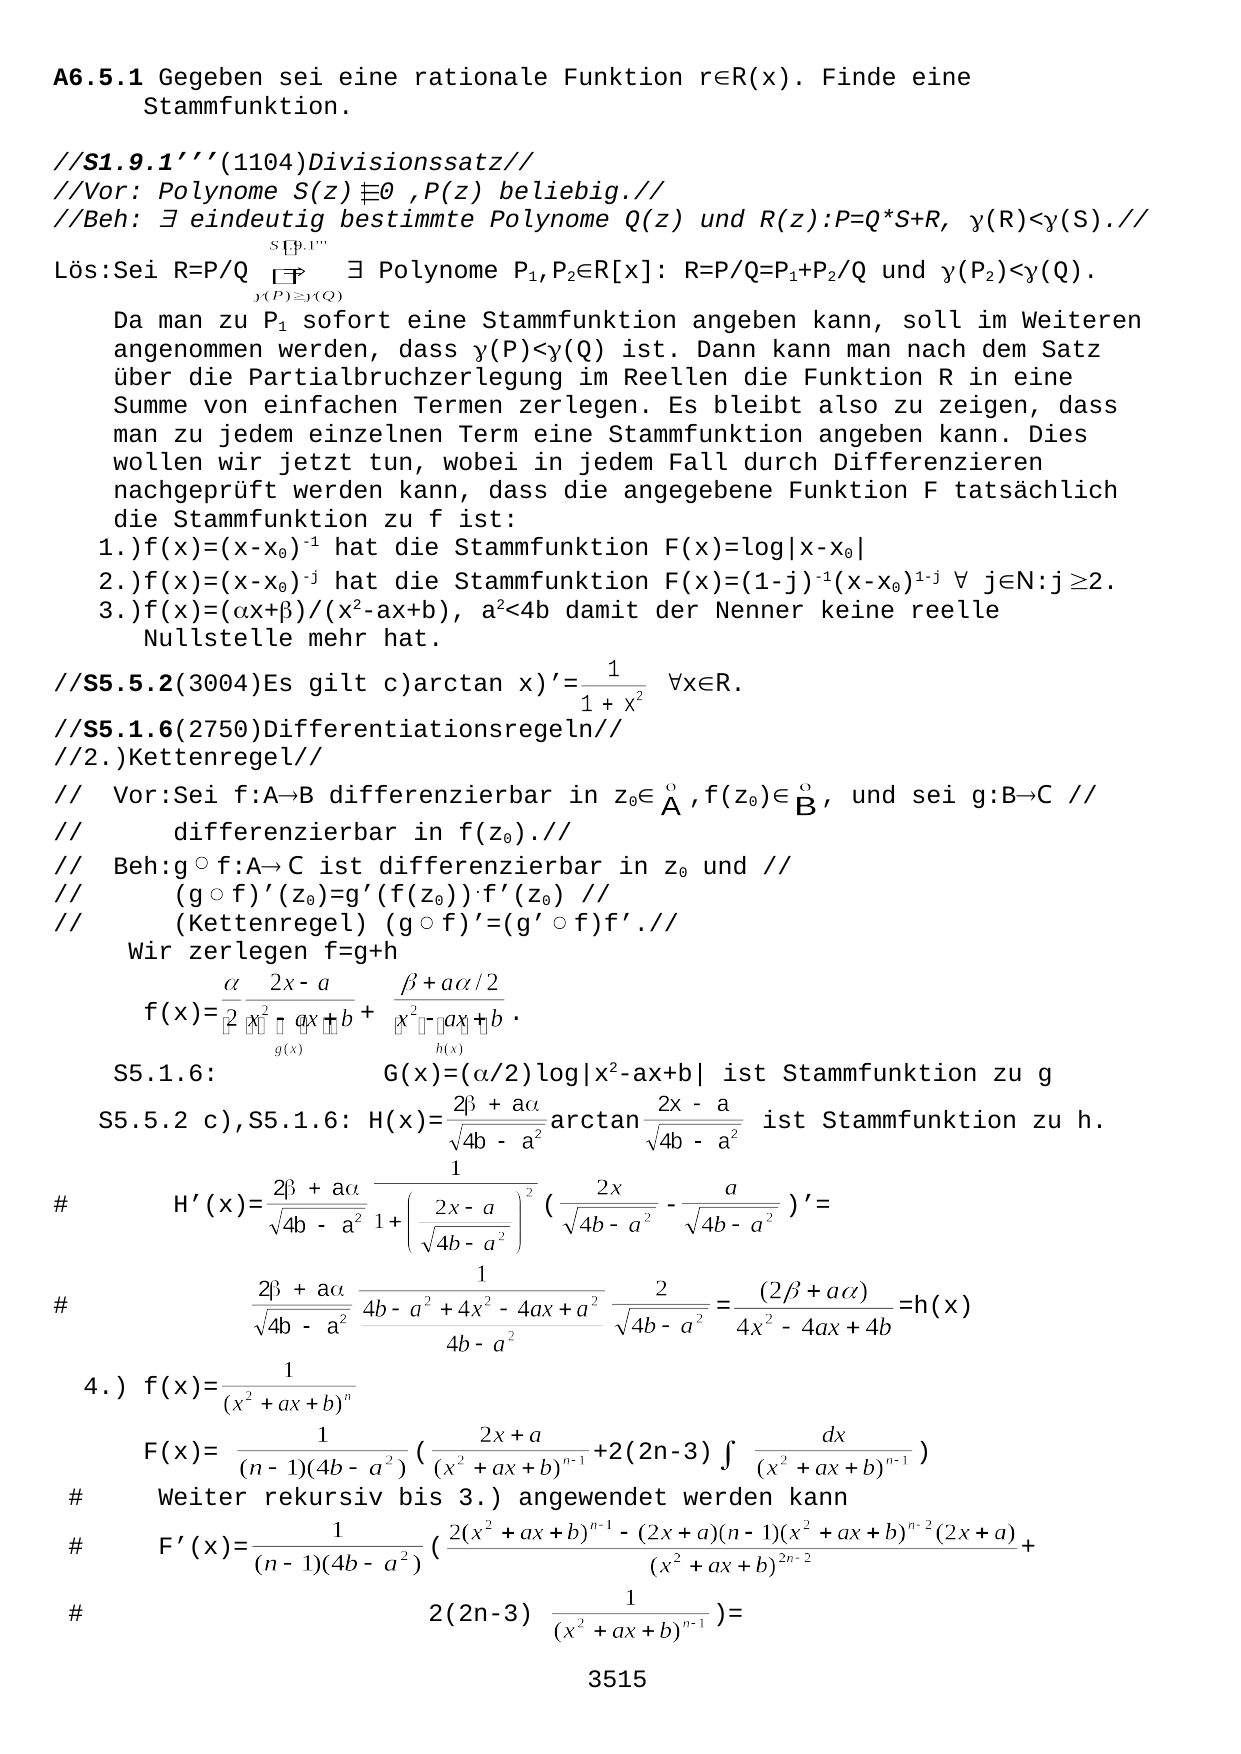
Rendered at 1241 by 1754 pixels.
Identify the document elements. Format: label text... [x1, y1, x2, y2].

text 1.)f(x)=(x-x0)-1 hat die Stammfunktion F(x)=log|x-x0| [53, 534, 1181, 563]
text Wir zerlegen f=g+h f(x)=+ . S5.1.6: G(x)=(/2)log|x2-ax+b| ist Stammfunktion zu g S5.5.2 c),S5.1.6: H(x)=arctan ist Stammfunktion zu h. [53, 938, 1181, 1154]
text 2.)f(x)=(x-x0)-j hat die Stammfunktion F(x)=(1-j)-1(x-x0)1-j  jN:j2. [53, 563, 1181, 597]
text F(x)= (+2(2n-3)) [53, 1420, 1181, 1485]
text Stammfunktion. [53, 93, 1181, 122]
text // differenzierbar in f(z0).// [53, 819, 1181, 848]
text # F’(x)=(+ [53, 1513, 1181, 1583]
subtitle //S1.9.1’’’(1104)Divisionssatz// [53, 150, 1181, 178]
text # H’(x)=(-)’= # ==h(x) [53, 1154, 1181, 1356]
text // (gf)’(z0)=g’(f(z0)).f’(z0) // [53, 882, 1181, 910]
text Lös:Sei R=P/Q Polynome P1,P2R[x]: R=P/Q=P1+P2/Q und (P2)<(Q). Da man zu P1 sofort eine Stammfunktion angeben kann, soll im Weiteren angenommen werden, dass (P)<(Q) ist. Dann kann man nach dem Satz über die Partialbruchzerlegung im Reellen die Funktion R in eine Summe von einfachen Termen zerlegen. Es bleibt also zu zeigen, dass man zu jedem einzelnen Term eine Stammfunktion angeben kann. Dies wollen wir jetzt tun, wobei in jedem Fall durch Differenzieren nachgeprüft werden kann, dass die angegebene Funktion F tatsächlich die Stammfunktion zu f ist: [53, 235, 1181, 534]
text 4.) f(x)= [53, 1356, 1181, 1420]
text // Vor:Sei f:AB differenzierbar in z0,f(z0), und sei g:BC // [53, 773, 1181, 819]
text //2.)Kettenregel// [53, 745, 1181, 773]
text //S5.5.2(3004)Es gilt c)arctan x)’= xR. //S5.1.6(2750)Differentiationsregeln// [53, 654, 1181, 745]
text //Beh:  eindeutig bestimmte Polynome Q(z) und R(z):P=Q*S+R, (R)<(S).// [53, 207, 1181, 235]
text # Weiter rekursiv bis 3.) angewendet werden kann [53, 1485, 1181, 1513]
text A6.5.1 Gegeben sei eine rationale Funktion rR(x). Finde eine [53, 59, 1181, 93]
text //Vor: Polynome S(z)0 ,P(z) beliebig.// [53, 178, 1181, 207]
text # 2(2n-3) )= [53, 1583, 1181, 1647]
text // Beh:gf:A C ist differenzierbar in z0 und // [53, 848, 1181, 882]
text 3.)f(x)=(x+)/(x2-ax+b), a2<4b damit der Nenner keine reelle Nullstelle mehr hat. [53, 597, 1181, 654]
text // (Kettenregel) (gf)’=(g’f)f’.// [53, 910, 1181, 938]
